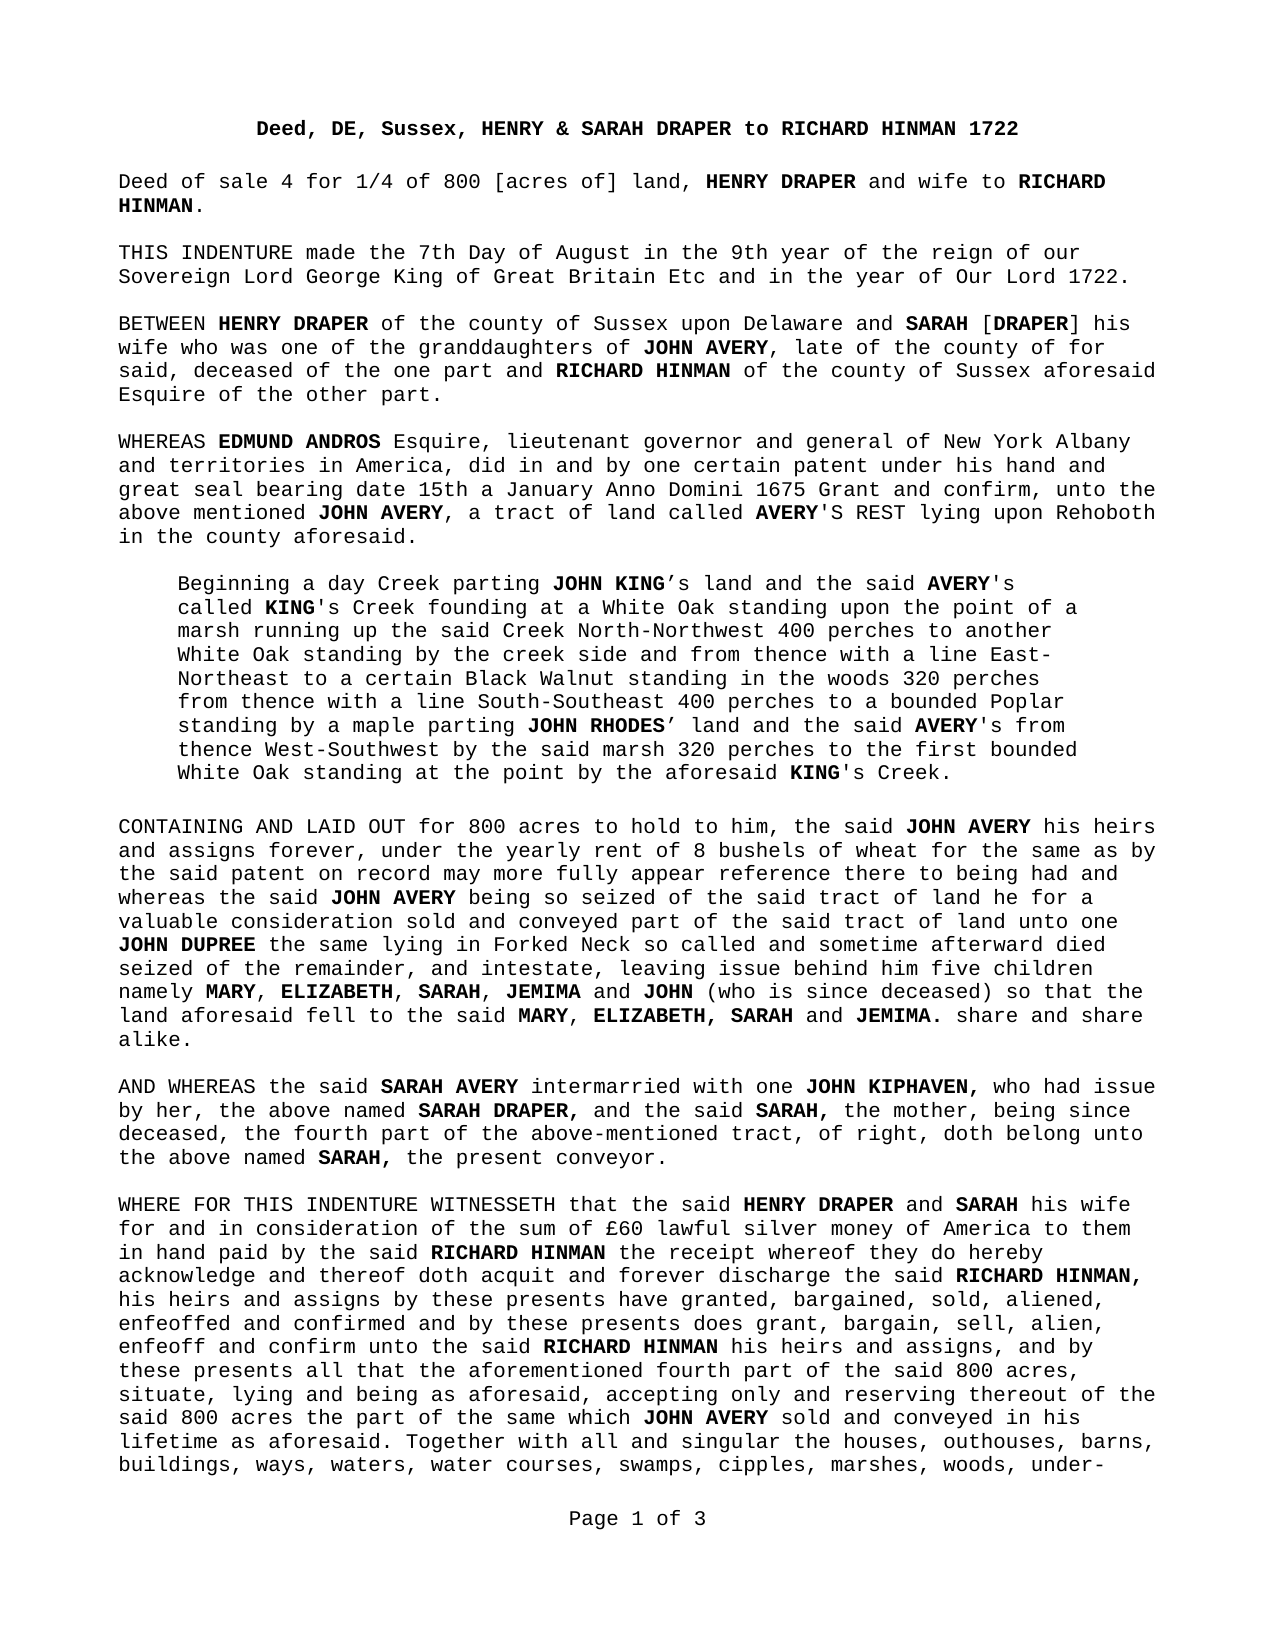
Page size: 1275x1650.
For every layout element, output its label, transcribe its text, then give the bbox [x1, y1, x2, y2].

text Containing and laid out for 800 acres to hold to him, the said JOHN AVERY his heirs and assigns forever, under the yearly rent of 8 bushels of wheat for the same as by the said patent on record may more fully appear reference there to being had and whereas the said JOHN AVERY being so seized of the said tract of land he for a valuable consideration sold and conveyed part of the said tract of land unto one JOHN Dupree the same lying in Forked Neck so called and sometime afterward died seized of the remainder, and intestate, leaving issue behind him five children namely Mary, ELIZABETH, Sarah, Jemima and JOHN (who is since deceased) so that the land aforesaid fell to the said Mary, ELIZABETH, Sarah and Jemima. share and share alike. [118, 816, 1157, 1052]
text Deed of sale 4 for 1/4 of 800 [acres of] land, Henry Draper and wife to Richard Hinman. [118, 171, 1157, 218]
text Beginning a day Creek parting JOHN King’s land and the said AVERY's called King's Creek founding at a White Oak standing upon the point of a marsh running up the said Creek North-Northwest 400 perches to another White Oak standing by the creek side and from thence with a line East-Northeast to a certain Black Walnut standing in the woods 320 perches from thence with a line South-Southeast 400 perches to a bounded Poplar standing by a maple parting JOHN Rhodes’ land and the said AVERY's from thence West-Southwest by the said marsh 320 perches to the first bounded White Oak standing at the point by the aforesaid King's Creek. [177, 573, 1098, 786]
text Between Henry Draper of the county of Sussex upon Delaware and Sarah [DRAPER] his wife who was one of the granddaughters of JOHN AVERY, late of the county of for said, deceased of the one part and Richard Hinman of the county of Sussex aforesaid Esquire of the other part. [118, 313, 1157, 408]
text And whereas the said Sarah AVERY intermarried with one JOHN Kiphaven, who had issue by her, the above named Sarah Draper, and the said Sarah, the mother, being since deceased, the fourth part of the above-mentioned tract, of right, doth belong unto the above named Sarah, the present conveyor. [118, 1076, 1157, 1171]
text Whereas Edmund Andros Esquire, lieutenant governor and general of New York Albany and territories in America, did in and by one certain patent under his hand and great seal bearing date 15th a January Anno Domini 1675 Grant and confirm, unto the above mentioned JOHN AVERY, a tract of land called AVERY's rest lying upon Rehoboth in the county aforesaid. [118, 431, 1157, 549]
text Where for this indenture witnesseTH that the said Henry Draper and Sarah his wife for and in consideration of the sum of £60 lawful silver money of America to them in hand paid by the said Richard Hinman the receipt whereof they do hereby acknowledge and thereof doth acquit and forever discharge the said Richard Hinman, his heirs and assigns by these presents have granted, bargained, sold, aliened, enfeoffed and confirmed and by these presents does grant, bargain, sell, alien, enfeoff and confirm unto the said Richard Hinman his heirs and assigns, and by these presents all that the aforementioned fourth part of the said 800 acres, situate, lying and being as aforesaid, accepting only and reserving thereout of the said 800 acres the part of the same which JOHN AVERY sold and conveyed in his lifetime as aforesaid. Together with all and singular the houses, outhouses, barns, buildings, ways, waters, water courses, swamps, cipples, marshes, woods, under- [118, 1194, 1157, 1478]
text This indenture made the 7th Day of August in the 9th year of the reign of our Sovereign Lord George King of Great Britain Etc and in the year of Our Lord 1722. [118, 242, 1157, 289]
